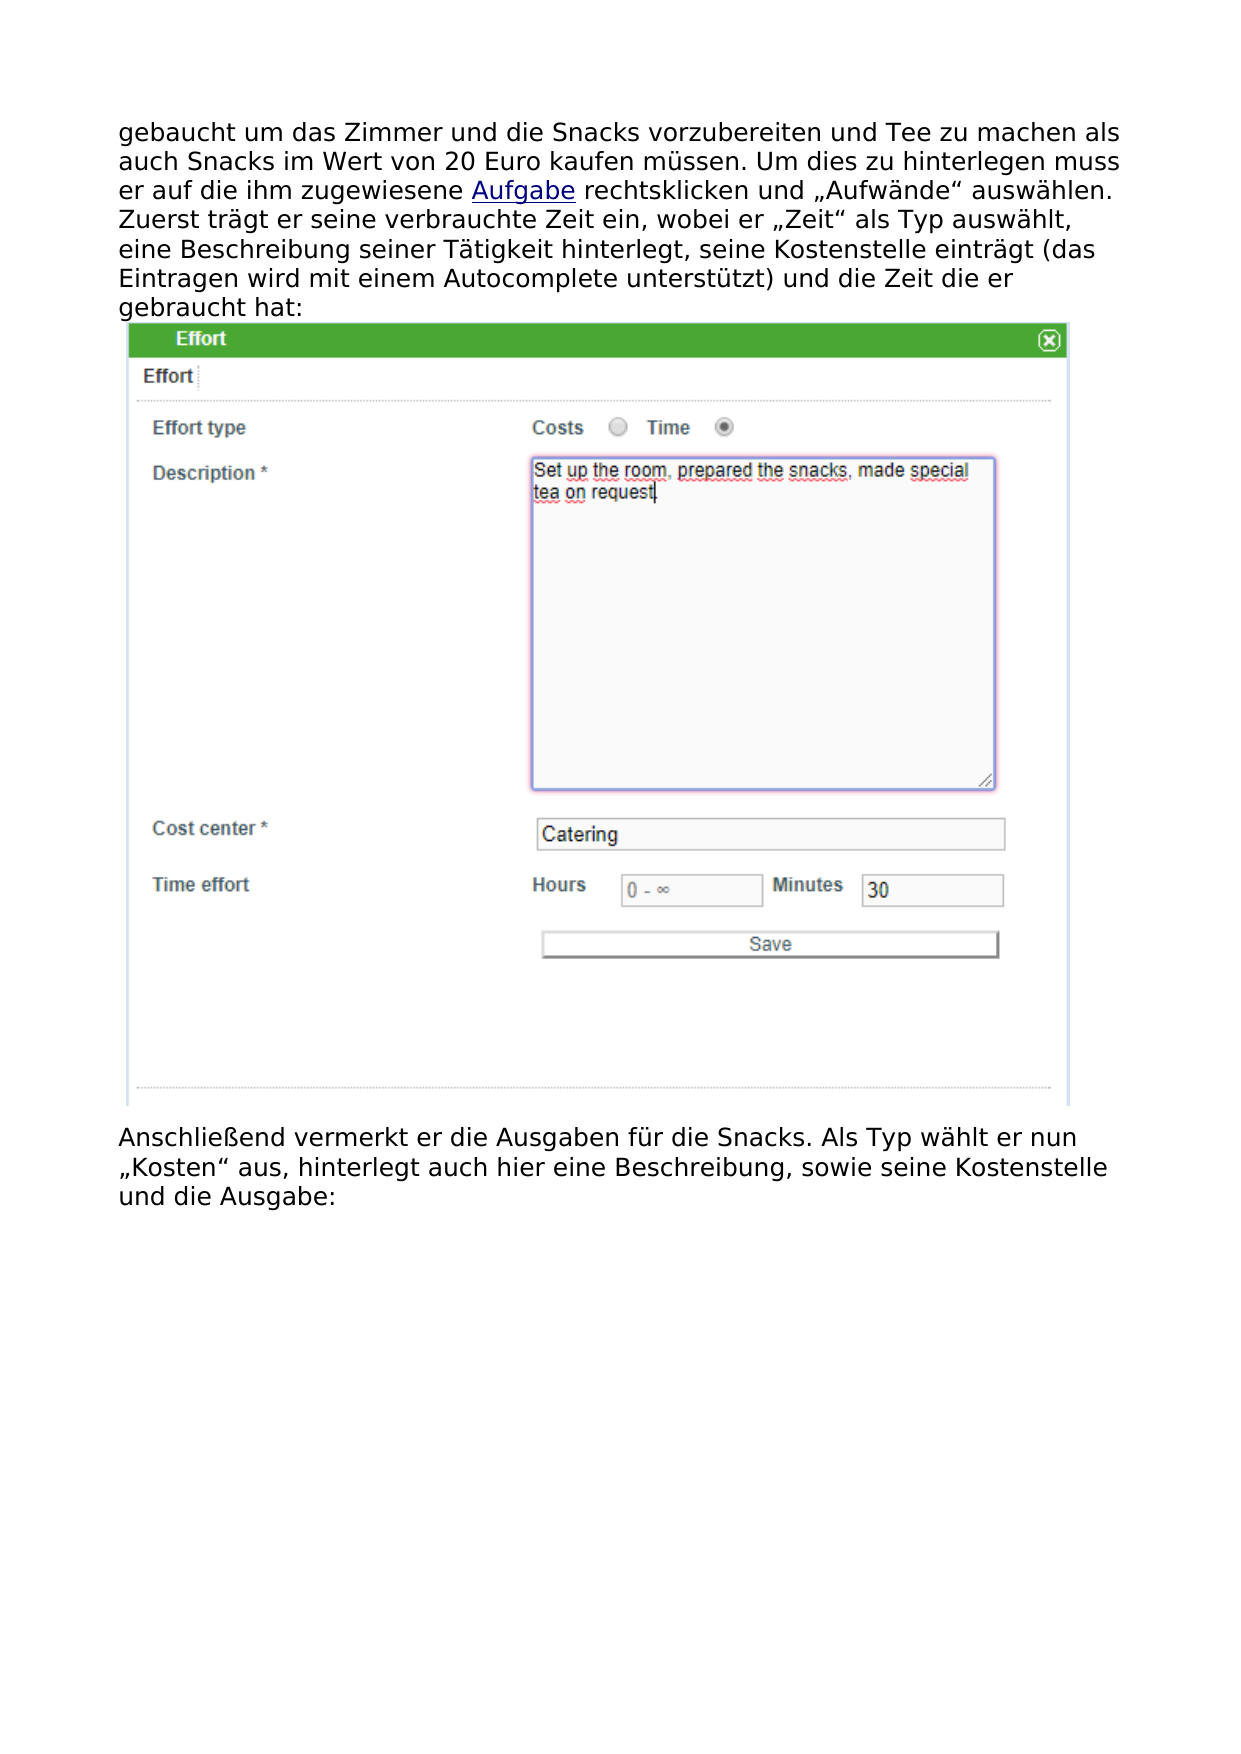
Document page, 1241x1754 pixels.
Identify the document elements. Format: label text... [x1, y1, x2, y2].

text Anschließend vermerkt er die Ausgaben für die Snacks. Als Typ wählt er nun „Kosten“ aus, hinterlegt auch hier eine Beschreibung, sowie seine Kostenstelle und die Ausgabe: [118, 1123, 1122, 1211]
picture [126, 322, 1070, 1106]
text gebaucht um das Zimmer und die Snacks vorzubereiten und Tee zu machen als auch Snacks im Wert von 20 Euro kaufen müssen. Um dies zu hinterlegen muss er auf die ihm zugewiesene Aufgabe rechtsklicken und „Aufwände“ auswählen. Zuerst trägt er seine verbrauchte Zeit ein, wobei er „Zeit“ als Typ auswählt, eine Beschreibung seiner Tätigkeit hinterlegt, seine Kostenstelle einträgt (das Eintragen wird mit einem Autocomplete unterstützt) und die Zeit die er gebraucht hat: [118, 118, 1122, 1111]
